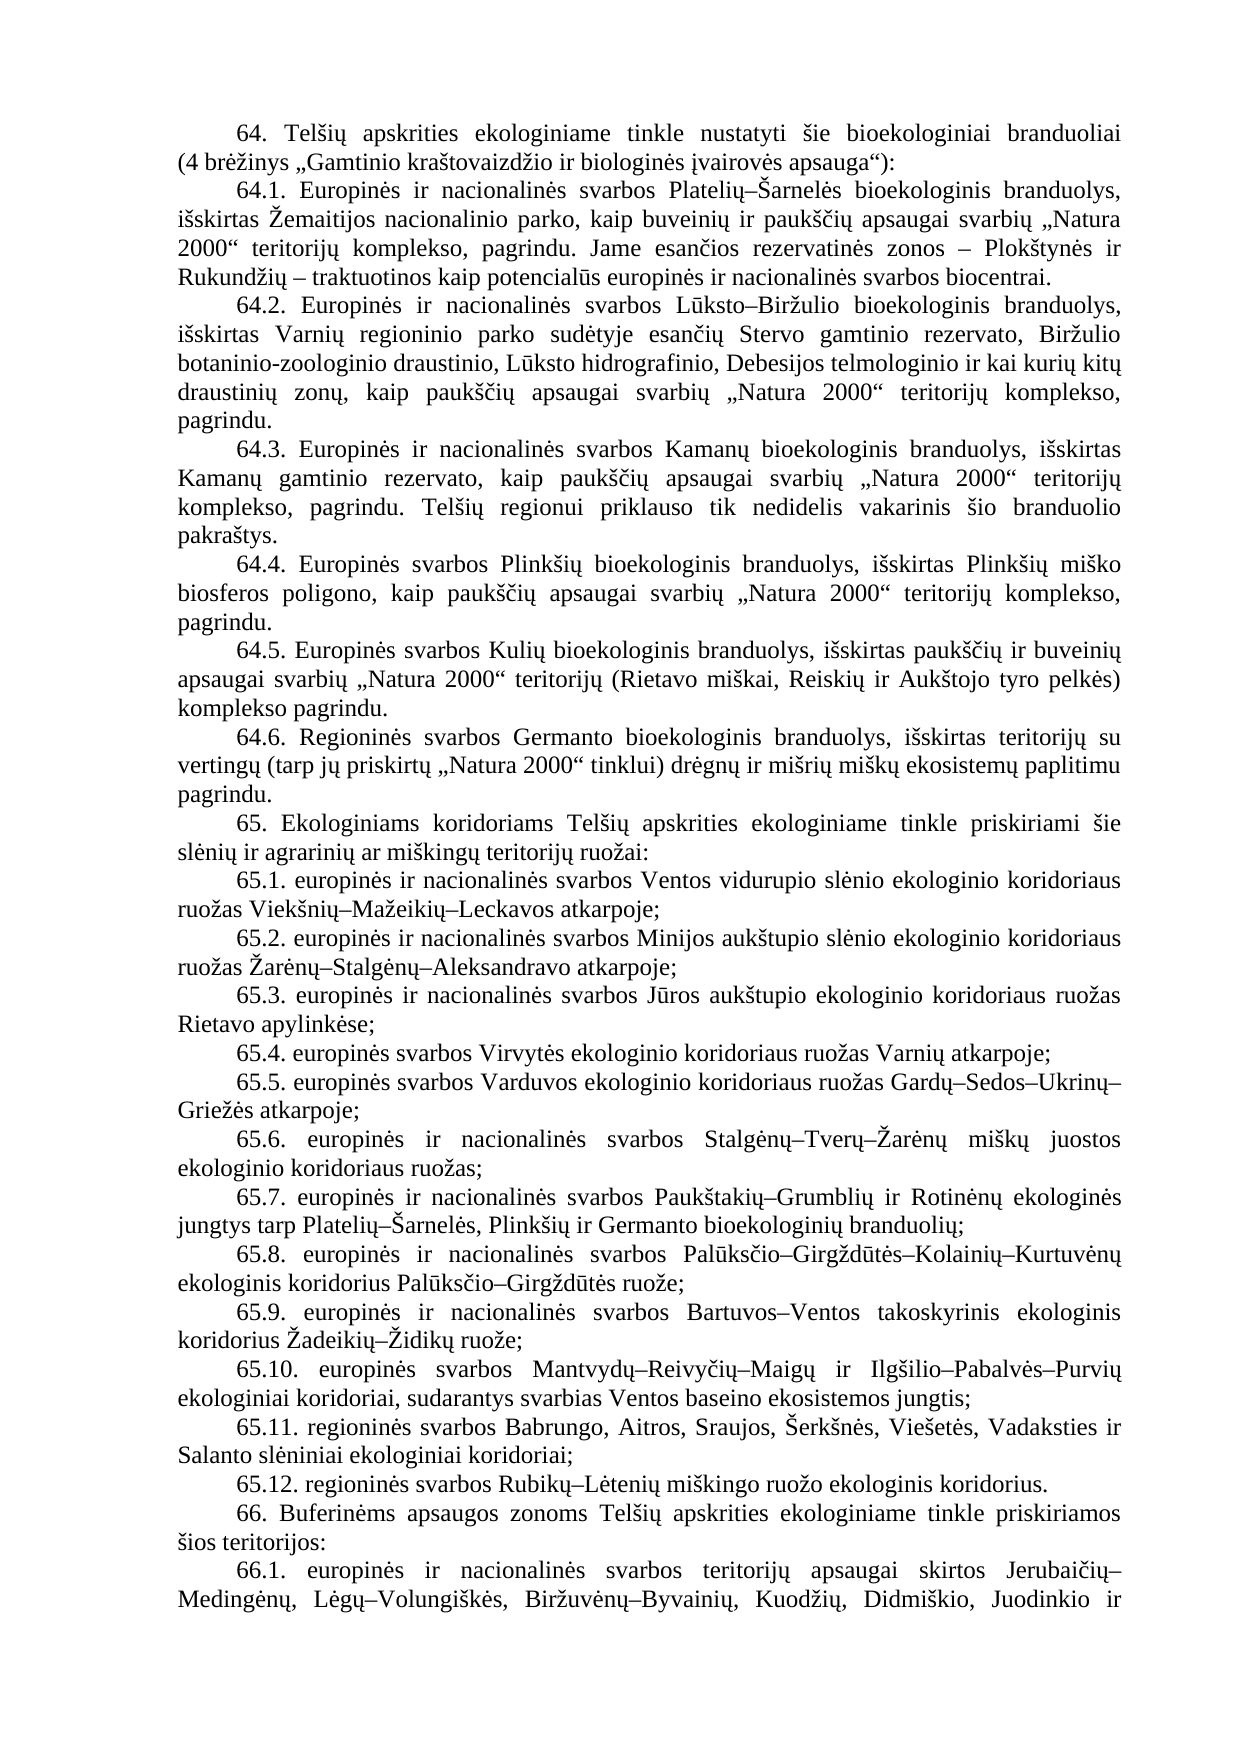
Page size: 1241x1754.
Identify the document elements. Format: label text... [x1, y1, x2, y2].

text 65.6. europinės ir nacionalinės svarbos Stalgėnų–Tverų–Žarėnų miškų juostos ekologinio koridoriaus ruožas; [177, 1124, 1122, 1182]
text 65.5. europinės svarbos Varduvos ekologinio koridoriaus ruožas Gardų–Sedos–Ukrinų–Griežės atkarpoje; [177, 1067, 1122, 1124]
text 65.8. europinės ir nacionalinės svarbos Palūksčio–Girgždūtės–Kolainių–Kurtuvėnų ekologinis koridorius Palūksčio–Girgždūtės ruože; [177, 1239, 1122, 1297]
text 65.10. europinės svarbos Mantvydų–Reivyčių–Maigų ir Ilgšilio–Pabalvės–Purvių ekologiniai koridoriai, sudarantys svarbias Ventos baseino ekosistemos jungtis; [177, 1354, 1122, 1412]
text 65.2. europinės ir nacionalinės svarbos Minijos aukštupio slėnio ekologinio koridoriaus ruožas Žarėnų–Stalgėnų–Aleksandravo atkarpoje; [177, 923, 1122, 981]
text 66. Buferinėms apsaugos zonoms Telšių apskrities ekologiniame tinkle priskiriamos šios teritorijos: [177, 1498, 1122, 1556]
text 64.3. Europinės ir nacionalinės svarbos Kamanų bioekologinis branduolys, išskirtas Kamanų gamtinio rezervato, kaip paukščių apsaugai svarbių „Natura 2000“ teritorijų komplekso, pagrindu. Telšių regionui priklauso tik nedidelis vakarinis šio branduolio pakraštys. [177, 434, 1122, 549]
text 65.11. regioninės svarbos Babrungo, Aitros, Sraujos, Šerkšnės, Viešetės, Vadaksties ir Salanto slėniniai ekologiniai koridoriai; [177, 1412, 1122, 1469]
text 64.1. Europinės ir nacionalinės svarbos Platelių–Šarnelės bioekologinis branduolys, išskirtas Žemaitijos nacionalinio parko, kaip buveinių ir paukščių apsaugai svarbių „Natura 2000“ teritorijų komplekso, pagrindu. Jame esančios rezervatinės zonos – Plokštynės ir Rukundžių – traktuotinos kaip potencialūs europinės ir nacionalinės svarbos biocentrai. [177, 176, 1122, 291]
text 64. Telšių apskrities ekologiniame tinkle nustatyti šie bioekologiniai branduoliai (4 brėžinys „Gamtinio kraštovaizdžio ir biologinės įvairovės apsauga“): [177, 118, 1122, 176]
text 64.4. Europinės svarbos Plinkšių bioekologinis branduolys, išskirtas Plinkšių miško biosferos poligono, kaip paukščių apsaugai svarbių „Natura 2000“ teritorijų komplekso, pagrindu. [177, 549, 1122, 636]
text 66.1. europinės ir nacionalinės svarbos teritorijų apsaugai skirtos Jerubaičių–Medingėnų, Lėgų–Volungiškės, Biržuvėnų–Byvainių, Kuodžių, Didmiškio, Juodinkio ir [177, 1556, 1122, 1613]
text 65.4. europinės svarbos Virvytės ekologinio koridoriaus ruožas Varnių atkarpoje; [177, 1038, 1122, 1067]
text 65.3. europinės ir nacionalinės svarbos Jūros aukštupio ekologinio koridoriaus ruožas Rietavo apylinkėse; [177, 981, 1122, 1038]
text 64.6. Regioninės svarbos Germanto bioekologinis branduolys, išskirtas teritorijų su vertingų (tarp jų priskirtų „Natura 2000“ tinklui) drėgnų ir mišrių miškų ekosistemų paplitimu pagrindu. [177, 722, 1122, 808]
text 65.1. europinės ir nacionalinės svarbos Ventos vidurupio slėnio ekologinio koridoriaus ruožas Viekšnių–Mažeikių–Leckavos atkarpoje; [177, 866, 1122, 923]
text 65. Ekologiniams koridoriams Telšių apskrities ekologiniame tinkle priskiriami šie slėnių ir agrarinių ar miškingų teritorijų ruožai: [177, 808, 1122, 866]
text 65.7. europinės ir nacionalinės svarbos Paukštakių–Grumblių ir Rotinėnų ekologinės jungtys tarp Platelių–Šarnelės, Plinkšių ir Germanto bioekologinių branduolių; [177, 1182, 1122, 1239]
text 65.12. regioninės svarbos Rubikų–Lėtenių miškingo ruožo ekologinis koridorius. [177, 1469, 1122, 1498]
text 64.2. Europinės ir nacionalinės svarbos Lūksto–Biržulio bioekologinis branduolys, išskirtas Varnių regioninio parko sudėtyje esančių Stervo gamtinio rezervato, Biržulio botaninio-zoologinio draustinio, Lūksto hidrografinio, Debesijos telmologinio ir kai kurių kitų draustinių zonų, kaip paukščių apsaugai svarbių „Natura 2000“ teritorijų komplekso, pagrindu. [177, 291, 1122, 434]
text 64.5. Europinės svarbos Kulių bioekologinis branduolys, išskirtas paukščių ir buveinių apsaugai svarbių „Natura 2000“ teritorijų (Rietavo miškai, Reiskių ir Aukštojo tyro pelkės) komplekso pagrindu. [177, 636, 1122, 722]
text 65.9. europinės ir nacionalinės svarbos Bartuvos–Ventos takoskyrinis ekologinis koridorius Žadeikių–Židikų ruože; [177, 1297, 1122, 1354]
